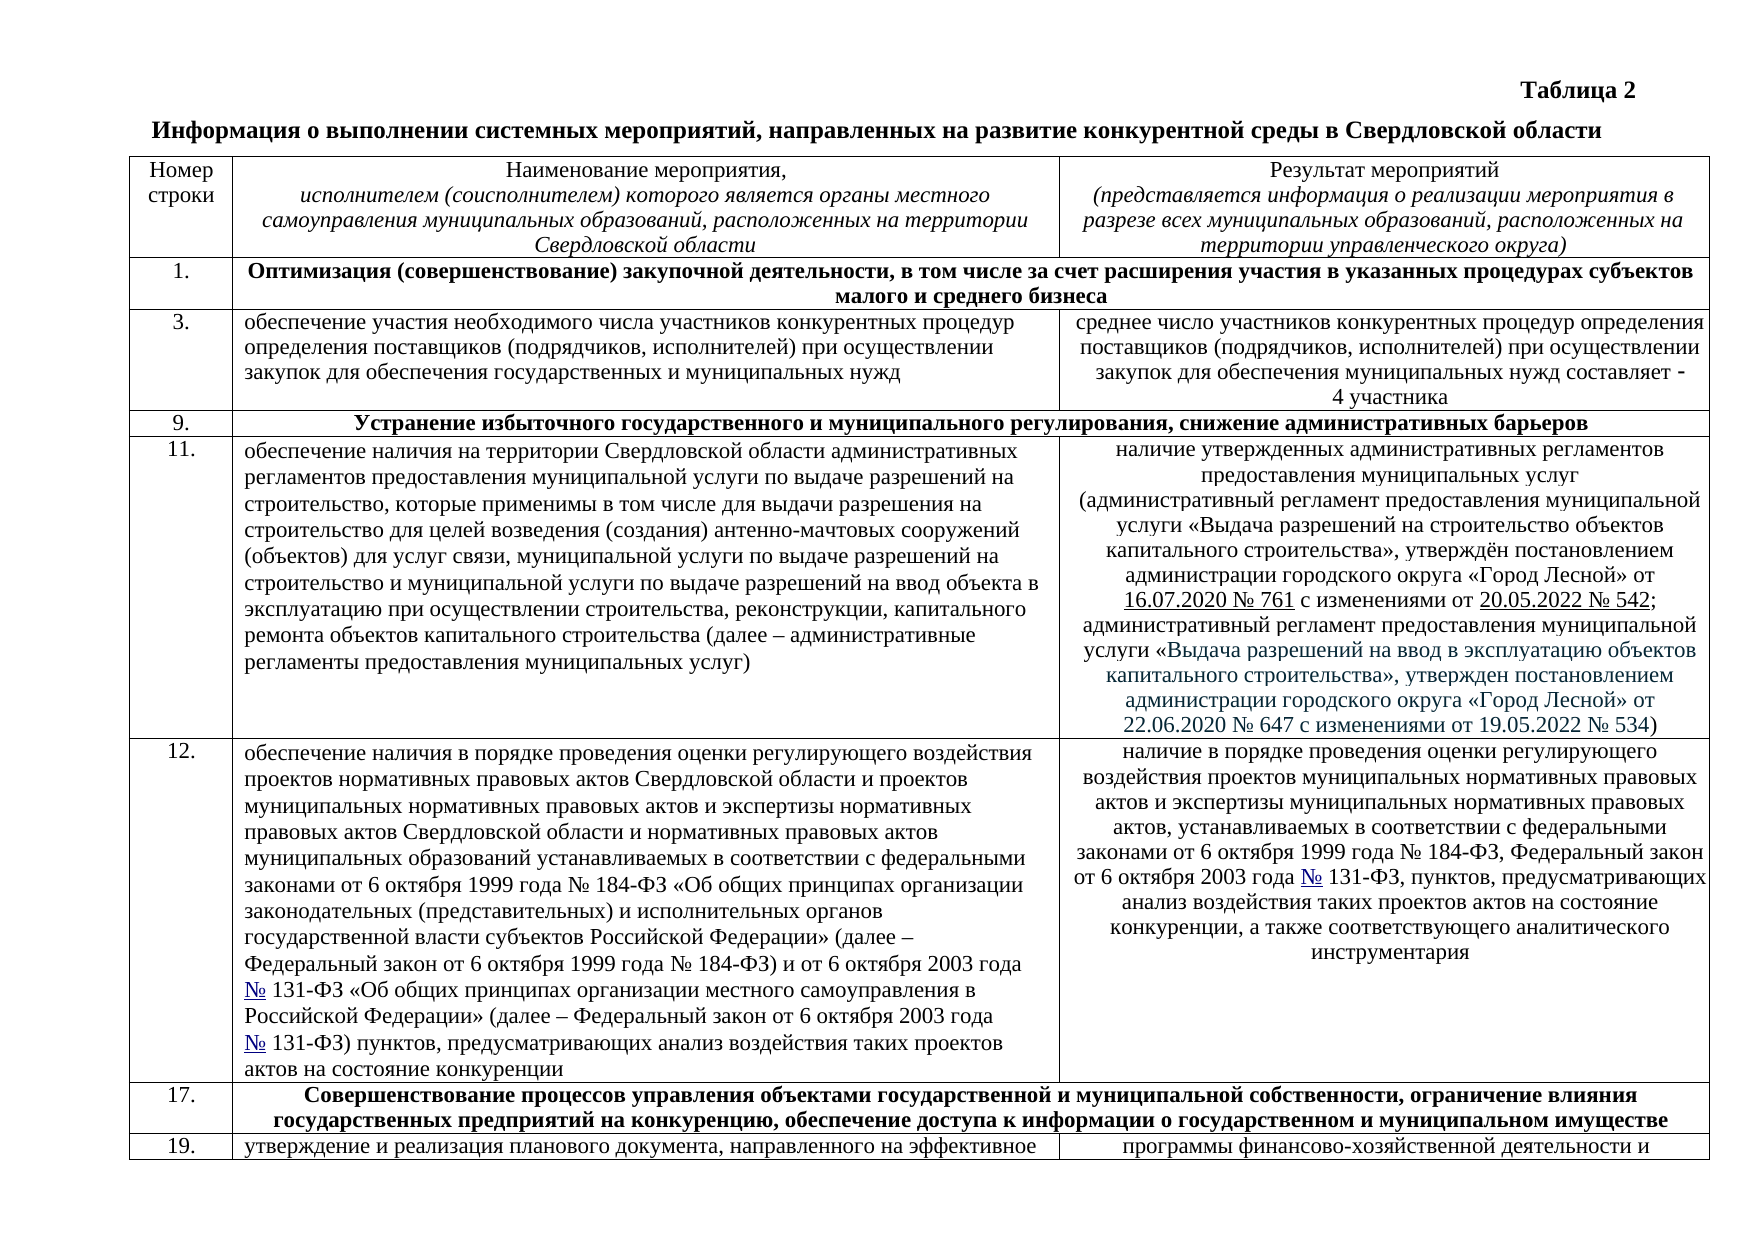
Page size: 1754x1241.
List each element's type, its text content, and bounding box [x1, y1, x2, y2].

table_cell программы финансово-хозяйственной деятельности и [1060, 1134, 1709, 1159]
table_cell обеспечение наличия на территории Свердловской области административных регламентов предоставления муниципальной услуги по выдаче разрешений на строительство, которые применимы в том числе для выдачи разрешения на строительство для целей возведения (создания) антенно-мачтовых сооружений (объектов) для услуг связи, муниципальной услуги по выдаче разрешений на строительство и муниципальной услуги по выдаче разрешений на ввод объекта в эксплуатацию при осуществлении строительства, реконструкции, капитального ремонта объектов капитального строительства (далее – административные регламенты предоставления муниципальных услуг) [233, 437, 1059, 738]
table_cell обеспечение участия необходимого числа участников конкурентных процедур определения поставщиков (подрядчиков, исполнителей) при осуществлении закупок для обеспечения государственных и муниципальных нужд [233, 310, 1059, 410]
table_cell 1. [130, 258, 232, 308]
table_header Результат мероприятий (представляется информация о реализации мероприятия в разрезе всех муниципальных образований, расположенных на территории управленческого округа) [1060, 157, 1709, 257]
table_cell наличие в порядке проведения оценки регулирующего воздействия проектов муниципальных нормативных правовых актов и экспертизы муниципальных нормативных правовых актов, устанавливаемых в соответствии с федеральными законами от 6 октября 1999 года № 184-ФЗ, Федеральный закон от 6 октября 2003 года № 131-ФЗ, пунктов, предусматривающих анализ воздействия таких проектов актов на состояние конкуренции, а также соответствующего аналитического инструментария [1060, 739, 1709, 1082]
table_cell 19. [130, 1134, 232, 1159]
table_cell наличие утвержденных административных регламентов предоставления муниципальных услуг (административный регламент предоставления муниципальной услуги «Выдача разрешений на строительство объектов капитального строительства», утверждён постановлением администрации городского округа «Город Лесной» от 16.07.2020 № 761 с изменениями от 20.05.2022 № 542; административный регламент предоставления муниципальной услуги «Выдача разрешений на ввод в эксплуатацию объектов капитального строительства», утвержден постановлением администрации городского округа «Город Лесной» от 22.06.2020 № 647 с изменениями от 19.05.2022 № 534) [1060, 437, 1709, 738]
text Информация о выполнении системных мероприятий, направленных на развитие конкурентной среды в Свердловской области [118, 116, 1636, 143]
table_cell обеспечение наличия в порядке проведения оценки регулирующего воздействия проектов нормативных правовых актов Свердловской области и проектов муниципальных нормативных правовых актов и экспертизы нормативных правовых актов Свердловской области и нормативных правовых актов муниципальных образований устанавливаемых в соответствии с федеральными законами от 6 октября 1999 года № 184-ФЗ «Об общих принципах организации законодательных (представительных) и исполнительных органов государственной власти субъектов Российской Федерации» (далее – Федеральный закон от 6 октября 1999 года № 184-ФЗ) и от 6 октября 2003 года № 131-ФЗ «Об общих принципах организации местного самоуправления в Российской Федерации» (далее – Федеральный закон от 6 октября 2003 года № 131-ФЗ) пунктов, предусматривающих анализ воздействия таких проектов актов на состояние конкуренции [233, 739, 1059, 1082]
table_cell Оптимизация (совершенствование) закупочной деятельности, в том числе за счет расширения участия в указанных процедурах субъектов малого и среднего бизнеса [233, 258, 1709, 308]
table_cell 9. [130, 411, 232, 436]
table_header Номер строки [130, 157, 232, 257]
table_cell утверждение и реализация планового документа, направленного на эффективное [233, 1134, 1059, 1159]
table_cell Совершенствование процессов управления объектами государственной и муниципальной собственности, ограничение влияния государственных предприятий на конкуренцию, обеспечение доступа к информации о государственном и муниципальном имуществе [233, 1083, 1709, 1133]
table_cell 12. [130, 739, 232, 1082]
table_cell 11. [130, 437, 232, 738]
table_cell 3. [130, 310, 232, 410]
table_cell 17. [130, 1083, 232, 1133]
table_header Наименование мероприятия, исполнителем (соисполнителем) которого является органы местного самоуправления муниципальных образований, расположенных на территории Свердловской области [233, 157, 1059, 257]
table_cell среднее число участников конкурентных процедур определения поставщиков (подрядчиков, исполнителей) при осуществлении закупок для обеспечения муниципальных нужд составляет  4 участника [1060, 310, 1709, 410]
text Таблица 2 [118, 75, 1636, 104]
table_cell Устранение избыточного государственного и муниципального регулирования, снижение административных барьеров [233, 411, 1709, 436]
